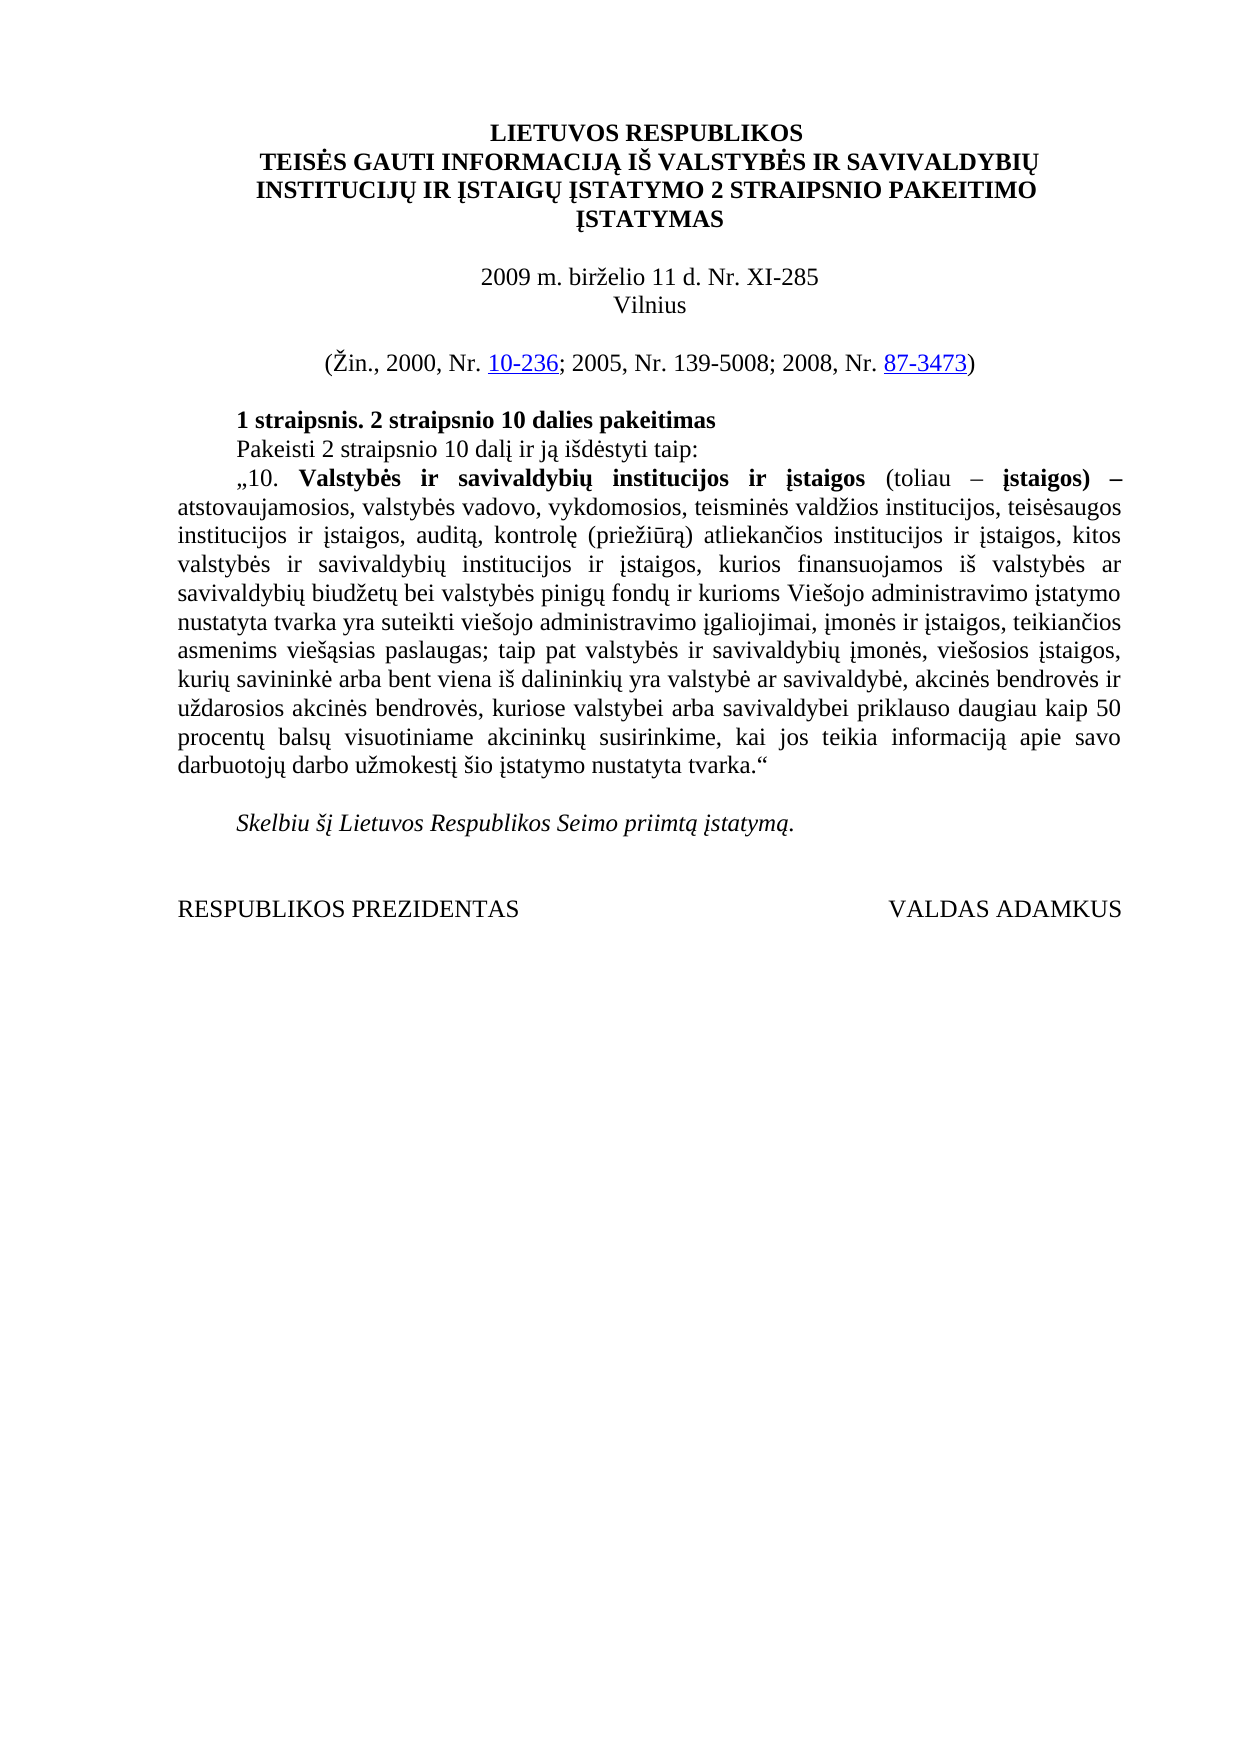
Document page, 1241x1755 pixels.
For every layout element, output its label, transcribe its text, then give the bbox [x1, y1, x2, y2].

text Pakeisti 2 straipsnio 10 dalį ir ją išdėstyti taip: [177, 434, 1122, 463]
text „10. Valstybės ir savivaldybių institucijos ir įstaigos (toliau – įstaigos) – atstovaujamosios, valstybės vadovo, vykdomosios, teisminės valdžios institucijos, teisėsaugos institucijos ir įstaigos, auditą, kontrolę (priežiūrą) atliekančios institucijos ir įstaigos, kitos valstybės ir savivaldybių institucijos ir įstaigos, kurios finansuojamos iš valstybės ar savivaldybių biudžetų bei valstybės pinigų fondų ir kurioms Viešojo administravimo įstatymo nustatyta tvarka yra suteikti viešojo administravimo įgaliojimai, įmonės ir įstaigos, teikiančios asmenims viešąsias paslaugas; taip pat valstybės ir savivaldybių įmonės, viešosios įstaigos, kurių savininkė arba bent viena iš dalininkių yra valstybė ar savivaldybė, akcinės bendrovės ir uždarosios akcinės bendrovės, kuriose valstybei arba savivaldybei priklauso daugiau kaip 50 procentų balsų visuotiniame akcininkų susirinkime, kai jos teikia informaciją apie savo darbuotojų darbo užmokestį šio įstatymo nustatyta tvarka.“ [177, 463, 1122, 779]
text RESPUBLIKOS PREZIDENTAS VALDAS ADAMKUS [177, 894, 1122, 923]
text Skelbiu šį Lietuvos Respublikos Seimo priimtą įstatymą. [177, 808, 1122, 837]
text LIETUVOS RESPUBLIKOS TEISĖS GAUTI INFORMACIJĄ IŠ VALSTYBĖS IR SAVIVALDYBIŲ INSTITUCIJŲ IR ĮSTAIGŲ ĮSTATYMO 2 STRAIPSNIO PAKEITIMO ĮSTATYMAS [177, 118, 1122, 233]
text 1 straipsnis. 2 straipsnio 10 dalies pakeitimas [177, 406, 1122, 434]
text 2009 m. birželio 11 d. Nr. XI-285 [177, 262, 1122, 291]
text (Žin., 2000, Nr. 10-236; 2005, Nr. 139-5008; 2008, Nr. 87-3473) [177, 348, 1122, 377]
text Vilnius [177, 291, 1122, 319]
